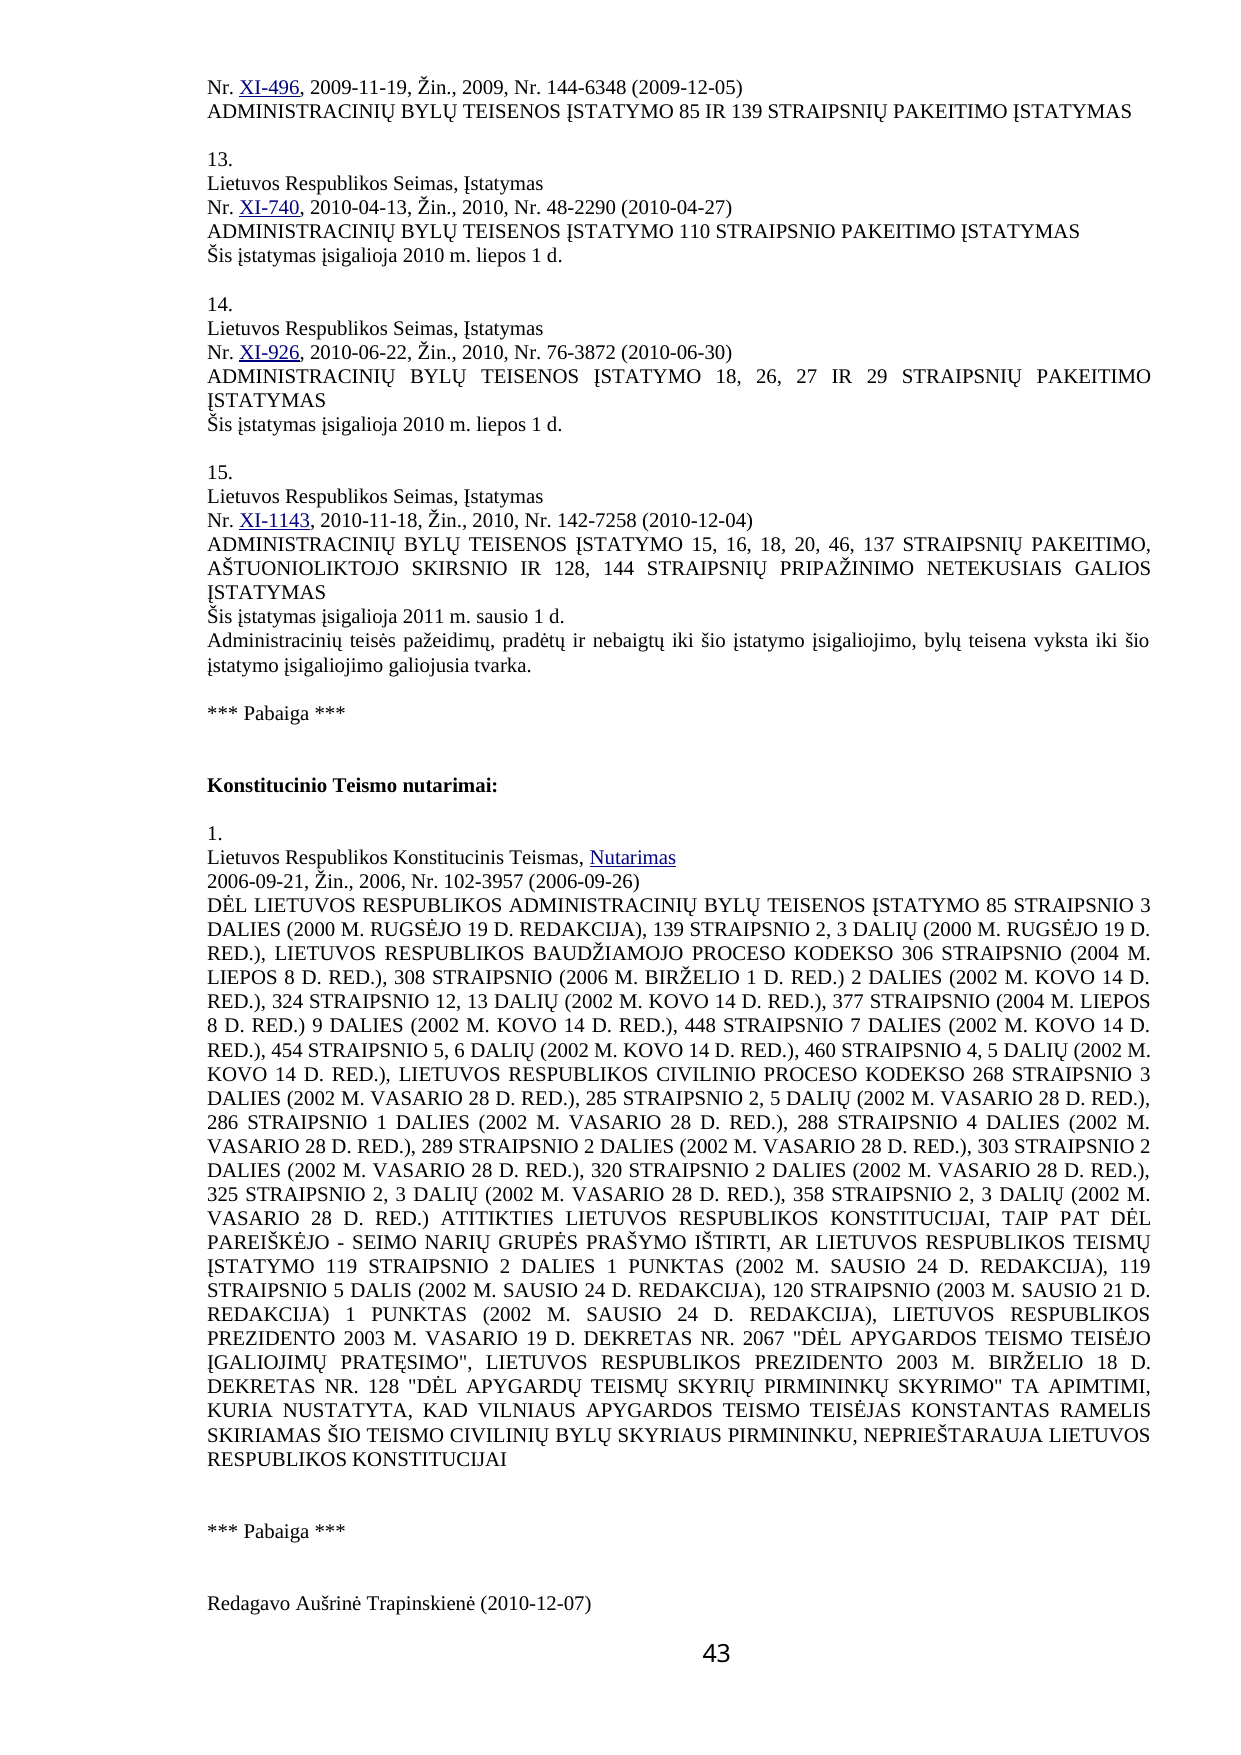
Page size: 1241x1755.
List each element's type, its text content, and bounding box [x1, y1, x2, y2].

text *** Pabaiga *** [207, 1519, 1152, 1543]
text 15. [207, 460, 1152, 484]
text Lietuvos Respublikos Konstitucinis Teismas, Nutarimas [207, 845, 1152, 869]
text *** Pabaiga *** [207, 701, 1152, 725]
text ADMINISTRACINIŲ BYLŲ TEISENOS ĮSTATYMO 15, 16, 18, 20, 46, 137 STRAIPSNIŲ PAKEITIMO, AŠTUONIOLIKTOJO SKIRSNIO IR 128, 144 STRAIPSNIŲ PRIPAŽINIMO NETEKUSIAIS GALIOS ĮSTATYMAS [207, 532, 1152, 604]
text Konstitucinio Teismo nutarimai: [207, 773, 1152, 797]
text ADMINISTRACINIŲ BYLŲ TEISENOS ĮSTATYMO 18, 26, 27 IR 29 STRAIPSNIŲ PAKEITIMO ĮSTATYMAS [207, 364, 1152, 412]
text Lietuvos Respublikos Seimas, Įstatymas [207, 484, 1152, 508]
text Nr. XI-926, 2010-06-22, Žin., 2010, Nr. 76-3872 (2010-06-30) [207, 340, 1152, 364]
text Redagavo Aušrinė Trapinskienė (2010-12-07) [207, 1591, 1152, 1615]
text 13. [207, 147, 1152, 171]
text Šis įstatymas įsigalioja 2010 m. liepos 1 d. [207, 412, 1152, 436]
text ADMINISTRACINIŲ BYLŲ TEISENOS ĮSTATYMO 110 STRAIPSNIO PAKEITIMO ĮSTATYMAS [207, 219, 1152, 243]
text DĖL LIETUVOS RESPUBLIKOS ADMINISTRACINIŲ BYLŲ TEISENOS ĮSTATYMO 85 STRAIPSNIO 3 DALIES (2000 M. RUGSĖJO 19 D. REDAKCIJA), 139 STRAIPSNIO 2, 3 DALIŲ (2000 M. RUGSĖJO 19 D. RED.), LIETUVOS RESPUBLIKOS BAUDŽIAMOJO PROCESO KODEKSO 306 STRAIPSNIO (2004 M. LIEPOS 8 D. RED.), 308 STRAIPSNIO (2006 M. BIRŽELIO 1 D. RED.) 2 DALIES (2002 M. KOVO 14 D. RED.), 324 STRAIPSNIO 12, 13 DALIŲ (2002 M. KOVO 14 D. RED.), 377 STRAIPSNIO (2004 M. LIEPOS 8 D. RED.) 9 DALIES (2002 M. KOVO 14 D. RED.), 448 STRAIPSNIO 7 DALIES (2002 M. KOVO 14 D. RED.), 454 STRAIPSNIO 5, 6 DALIŲ (2002 M. KOVO 14 D. RED.), 460 STRAIPSNIO 4, 5 DALIŲ (2002 M. KOVO 14 D. RED.), LIETUVOS RESPUBLIKOS CIVILINIO PROCESO KODEKSO 268 STRAIPSNIO 3 DALIES (2002 M. VASARIO 28 D. RED.), 285 STRAIPSNIO 2, 5 DALIŲ (2002 M. VASARIO 28 D. RED.), 286 STRAIPSNIO 1 DALIES (2002 M. VASARIO 28 D. RED.), 288 STRAIPSNIO 4 DALIES (2002 M. VASARIO 28 D. RED.), 289 STRAIPSNIO 2 DALIES (2002 M. VASARIO 28 D. RED.), 303 STRAIPSNIO 2 DALIES (2002 M. VASARIO 28 D. RED.), 320 STRAIPSNIO 2 DALIES (2002 M. VASARIO 28 D. RED.), 325 STRAIPSNIO 2, 3 DALIŲ (2002 M. VASARIO 28 D. RED.), 358 STRAIPSNIO 2, 3 DALIŲ (2002 M. VASARIO 28 D. RED.) ATITIKTIES LIETUVOS RESPUBLIKOS KONSTITUCIJAI, TAIP PAT DĖL PAREIŠKĖJO - SEIMO NARIŲ GRUPĖS PRAŠYMO IŠTIRTI, AR LIETUVOS RESPUBLIKOS TEISMŲ ĮSTATYMO 119 STRAIPSNIO 2 DALIES 1 PUNKTAS (2002 M. SAUSIO 24 D. REDAKCIJA), 119 STRAIPSNIO 5 DALIS (2002 M. SAUSIO 24 D. REDAKCIJA), 120 STRAIPSNIO (2003 M. SAUSIO 21 D. REDAKCIJA) 1 PUNKTAS (2002 M. SAUSIO 24 D. REDAKCIJA), LIETUVOS RESPUBLIKOS PREZIDENTO 2003 M. VASARIO 19 D. DEKRETAS NR. 2067 "DĖL APYGARDOS TEISMO TEISĖJO ĮGALIOJIMŲ PRATĘSIMO", LIETUVOS RESPUBLIKOS PREZIDENTO 2003 M. BIRŽELIO 18 D. DEKRETAS NR. 128 "DĖL APYGARDŲ TEISMŲ SKYRIŲ PIRMININKŲ SKYRIMO" TA APIMTIMI, KURIA NUSTATYTA, KAD VILNIAUS APYGARDOS TEISMO TEISĖJAS KONSTANTAS RAMELIS SKIRIAMAS ŠIO TEISMO CIVILINIŲ BYLŲ SKYRIAUS PIRMININKU, NEPRIEŠTARAUJA LIETUVOS RESPUBLIKOS KONSTITUCIJAI [207, 893, 1152, 1471]
text 14. [207, 292, 1152, 316]
text 2006-09-21, Žin., 2006, Nr. 102-3957 (2006-09-26) [207, 869, 1152, 893]
text Lietuvos Respublikos Seimas, Įstatymas [207, 316, 1152, 340]
text Lietuvos Respublikos Seimas, Įstatymas [207, 171, 1152, 195]
text Administracinių teisės pažeidimų, pradėtų ir nebaigtų iki šio įstatymo įsigaliojimo, bylų teisena vyksta iki šio įstatymo įsigaliojimo galiojusia tvarka. [207, 628, 1152, 677]
text Šis įstatymas įsigalioja 2010 m. liepos 1 d. [207, 243, 1152, 267]
text Nr. XI-740, 2010-04-13, Žin., 2010, Nr. 48-2290 (2010-04-27) [207, 195, 1152, 219]
text Šis įstatymas įsigalioja 2011 m. sausio 1 d. [207, 604, 1152, 628]
text ADMINISTRACINIŲ BYLŲ TEISENOS ĮSTATYMO 85 IR 139 STRAIPSNIŲ PAKEITIMO ĮSTATYMAS [207, 99, 1152, 123]
text Nr. XI-1143, 2010-11-18, Žin., 2010, Nr. 142-7258 (2010-12-04) [207, 508, 1152, 532]
text 1. [207, 821, 1152, 845]
text Nr. XI-496, 2009-11-19, Žin., 2009, Nr. 144-6348 (2009-12-05) [207, 75, 1152, 99]
